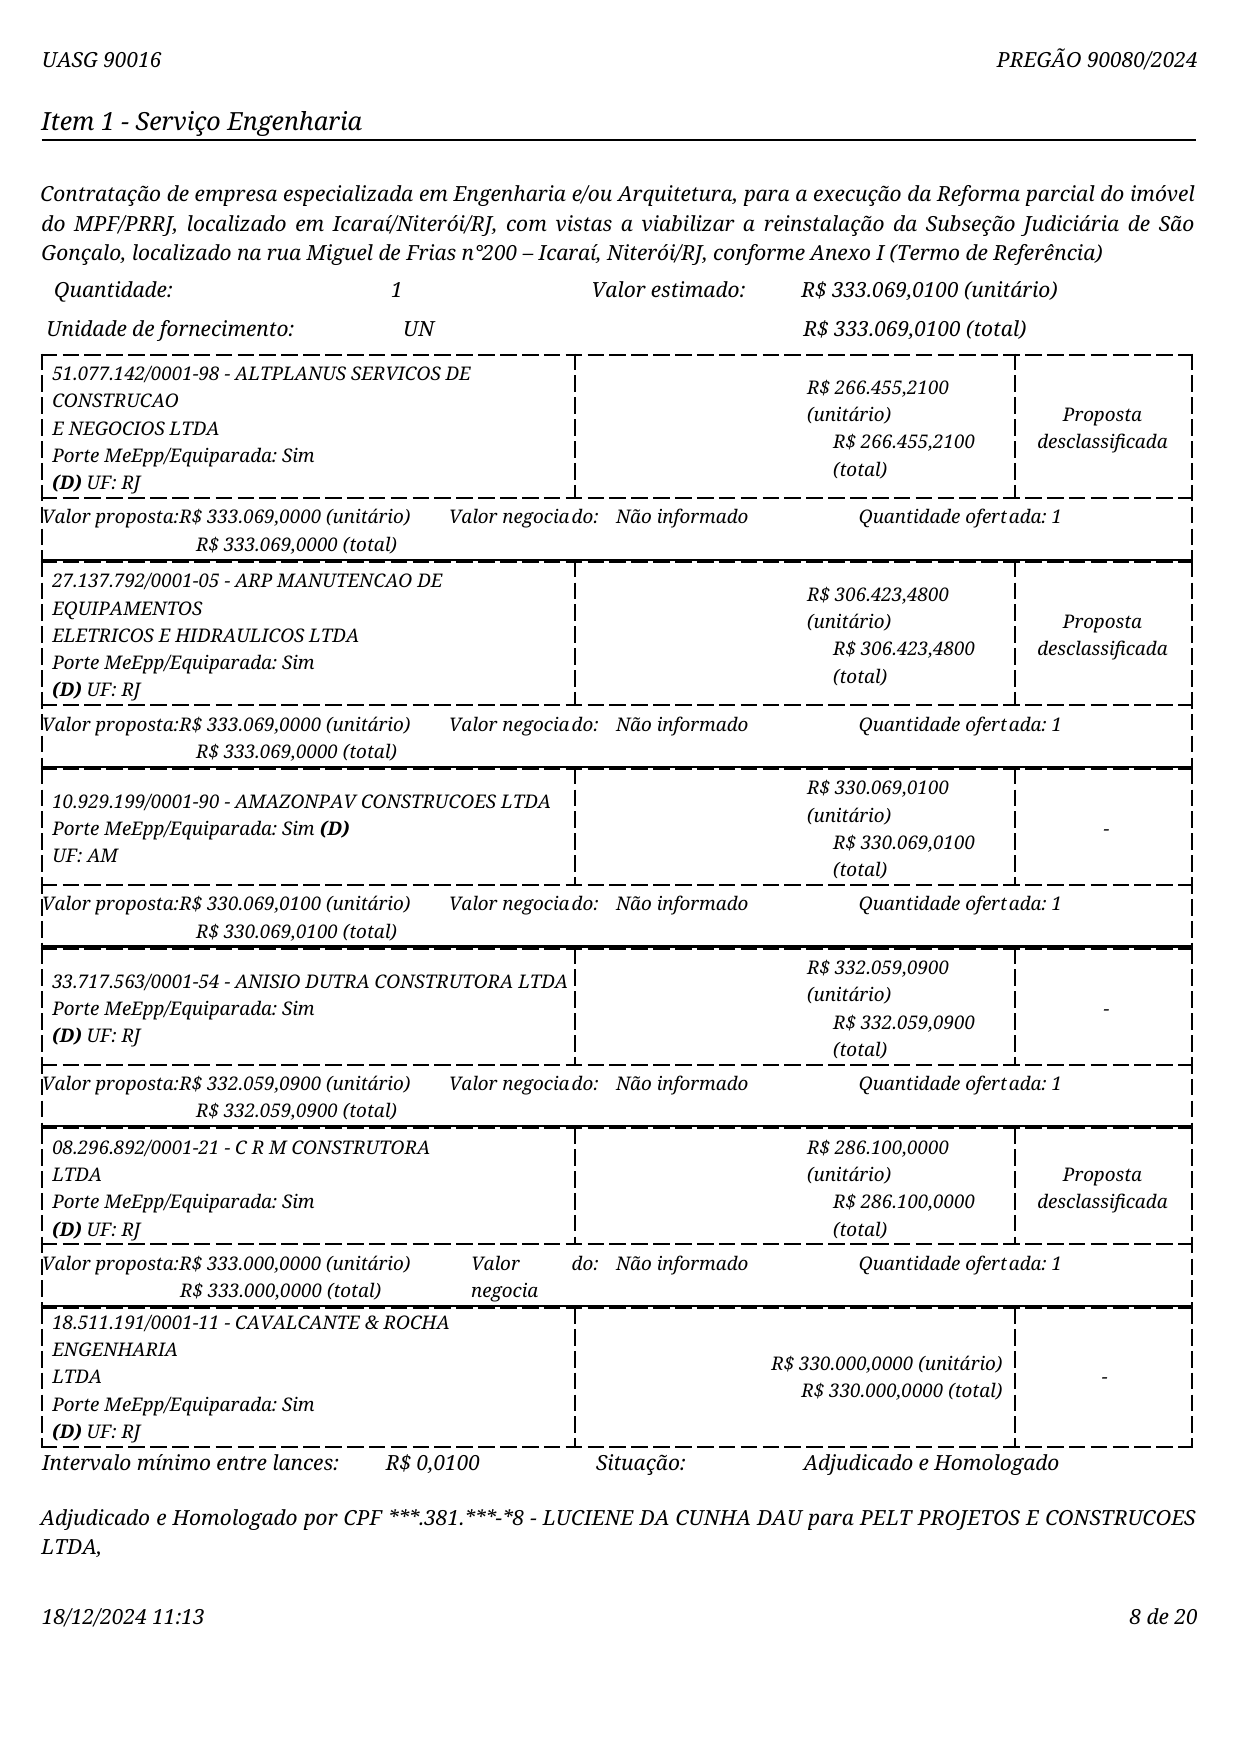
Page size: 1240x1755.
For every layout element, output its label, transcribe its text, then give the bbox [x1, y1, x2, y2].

table_header Proposta desclassificada [1015, 354, 1192, 497]
table_cell do: Não informado [575, 884, 807, 945]
table_header R$ 266.455,2100 (unitário) R$ 266.455,2100 (total) [807, 354, 1014, 497]
table_cell Valor proposta: R$ 330.069,0100 (unitário) Valor negocia R$ 330.069,0100 (total) [42, 884, 575, 945]
table_header R$ 332.059,0900 (unitário) R$ 332.059,0900 (total) [807, 948, 1014, 1063]
text Intervalo mínimo entre lances: R$ 0,0100 Situação: Adjudicado e Homologado [42, 1448, 1200, 1476]
table_header R$ 286.100,0000 (unitário) R$ 286.100,0000 (total) [807, 1127, 1014, 1243]
table_header 08.296.892/0001-21 - C R M CONSTRUTORA LTDA Porte MeEpp/Equiparada: Sim (D) UF: RJ [42, 1127, 471, 1243]
table_header [575, 354, 807, 497]
table_header 27.137.792/0001-05 - ARP MANUTENCAO DE EQUIPAMENTOS ELETRICOS E HIDRAULICOS LTDA Porte MeEpp/Equiparada: Sim (D) UF: RJ [42, 561, 575, 704]
table_cell [1099, 1064, 1192, 1125]
table_header Proposta desclassificada [1015, 561, 1192, 704]
table_header - [1099, 768, 1192, 884]
table_cell do: Não informado [575, 1064, 807, 1125]
table_header 10.929.199/0001-90 - AMAZONPAV CONSTRUCOES LTDA Porte MeEpp/Equiparada: Sim (D) UF: AM [42, 768, 575, 884]
table_cell Valor negocia [471, 1243, 575, 1305]
table_cell Quantidade ofert [807, 1064, 1014, 1125]
table_cell Valor proposta: R$ 333.069,0000 (unitário) Valor negocia R$ 333.069,0000 (total) [42, 704, 575, 766]
table_cell do: Não informado [575, 1243, 807, 1305]
table_cell Valor proposta: R$ 333.069,0000 (unitário) Valor negocia R$ 333.069,0000 (total) [42, 497, 575, 558]
text Quantidade: 1 Valor estimado: R$ 333.069,0100 (unitário) [42, 275, 1200, 303]
table_cell ada: 1 [1015, 884, 1098, 945]
table_header [575, 1127, 807, 1243]
table_cell do: Não informado [575, 704, 807, 766]
table_header R$ 306.423,4800 (unitário) R$ 306.423,4800 (total) [807, 561, 1014, 704]
table_cell Valor proposta: R$ 333.000,0000 (unitário) R$ 333.000,0000 (total) [42, 1243, 471, 1305]
text Unidade de fornecimento: UN R$ 333.069,0100 (total) [42, 314, 1200, 343]
text Contratação de empresa especializada em Engenharia e/ou Arquitetura, para a execução da Reforma parcial do imóvel do MPF/PRRJ, localizado em Icaraí/Niterói/RJ, com vistas a viabilizar a reinstalação da Subseção Judiciária de São Gonçalo, localizado na rua Miguel de Frias n°200 – Icaraí, Niterói/RJ, conforme Anexo I (Termo de Referência) [40, 179, 1199, 267]
table_cell do: Não informado [575, 497, 807, 558]
table_cell ada: 1 [1015, 497, 1192, 558]
table_header [1015, 768, 1098, 884]
table_header R$ 330.000,0000 (unitário) R$ 330.000,0000 (total) [575, 1307, 1014, 1446]
table_header [575, 561, 807, 704]
table_header 51.077.142/0001-98 - ALTPLANUS SERVICOS DE CONSTRUCAO E NEGOCIOS LTDA Porte MeEpp/Equiparada: Sim (D) UF: RJ [42, 354, 575, 497]
table_cell Quantidade ofert [807, 1243, 1014, 1305]
subtitle Item 1 - Serviço Engenharia [41, 104, 1200, 138]
table_header - [1099, 948, 1192, 1063]
table_header [471, 1127, 575, 1243]
table_cell ada: 1 [1015, 1243, 1192, 1305]
table_cell ada: 1 [1015, 704, 1192, 766]
table_header 18.511.191/0001-11 - CAVALCANTE & ROCHA ENGENHARIA LTDA Porte MeEpp/Equiparada: Sim (D) UF: RJ [42, 1307, 575, 1446]
table_header - [1015, 1307, 1192, 1446]
text Adjudicado e Homologado por CPF ***.381.***-*8 - LUCIENE DA CUNHA DAU para PELT PROJETOS E CONSTRUCOES LTDA, [40, 1503, 1199, 1561]
table_cell [1099, 884, 1192, 945]
table_cell Valor proposta: R$ 332.059,0900 (unitário) Valor negocia R$ 332.059,0900 (total) [42, 1064, 575, 1125]
table_cell ada: 1 [1015, 1064, 1098, 1125]
table_header [1015, 948, 1098, 1063]
table_header [575, 948, 807, 1063]
table_cell Quantidade ofert [807, 497, 1014, 558]
table_header [575, 768, 807, 884]
table_header 33.717.563/0001-54 - ANISIO DUTRA CONSTRUTORA LTDA Porte MeEpp/Equiparada: Sim (D) UF: RJ [42, 948, 575, 1063]
table_header R$ 330.069,0100 (unitário) R$ 330.069,0100 (total) [807, 768, 1014, 884]
table_header Proposta desclassificada [1015, 1127, 1192, 1243]
table_cell Quantidade ofert [807, 704, 1014, 766]
table_cell Quantidade ofert [807, 884, 1014, 945]
